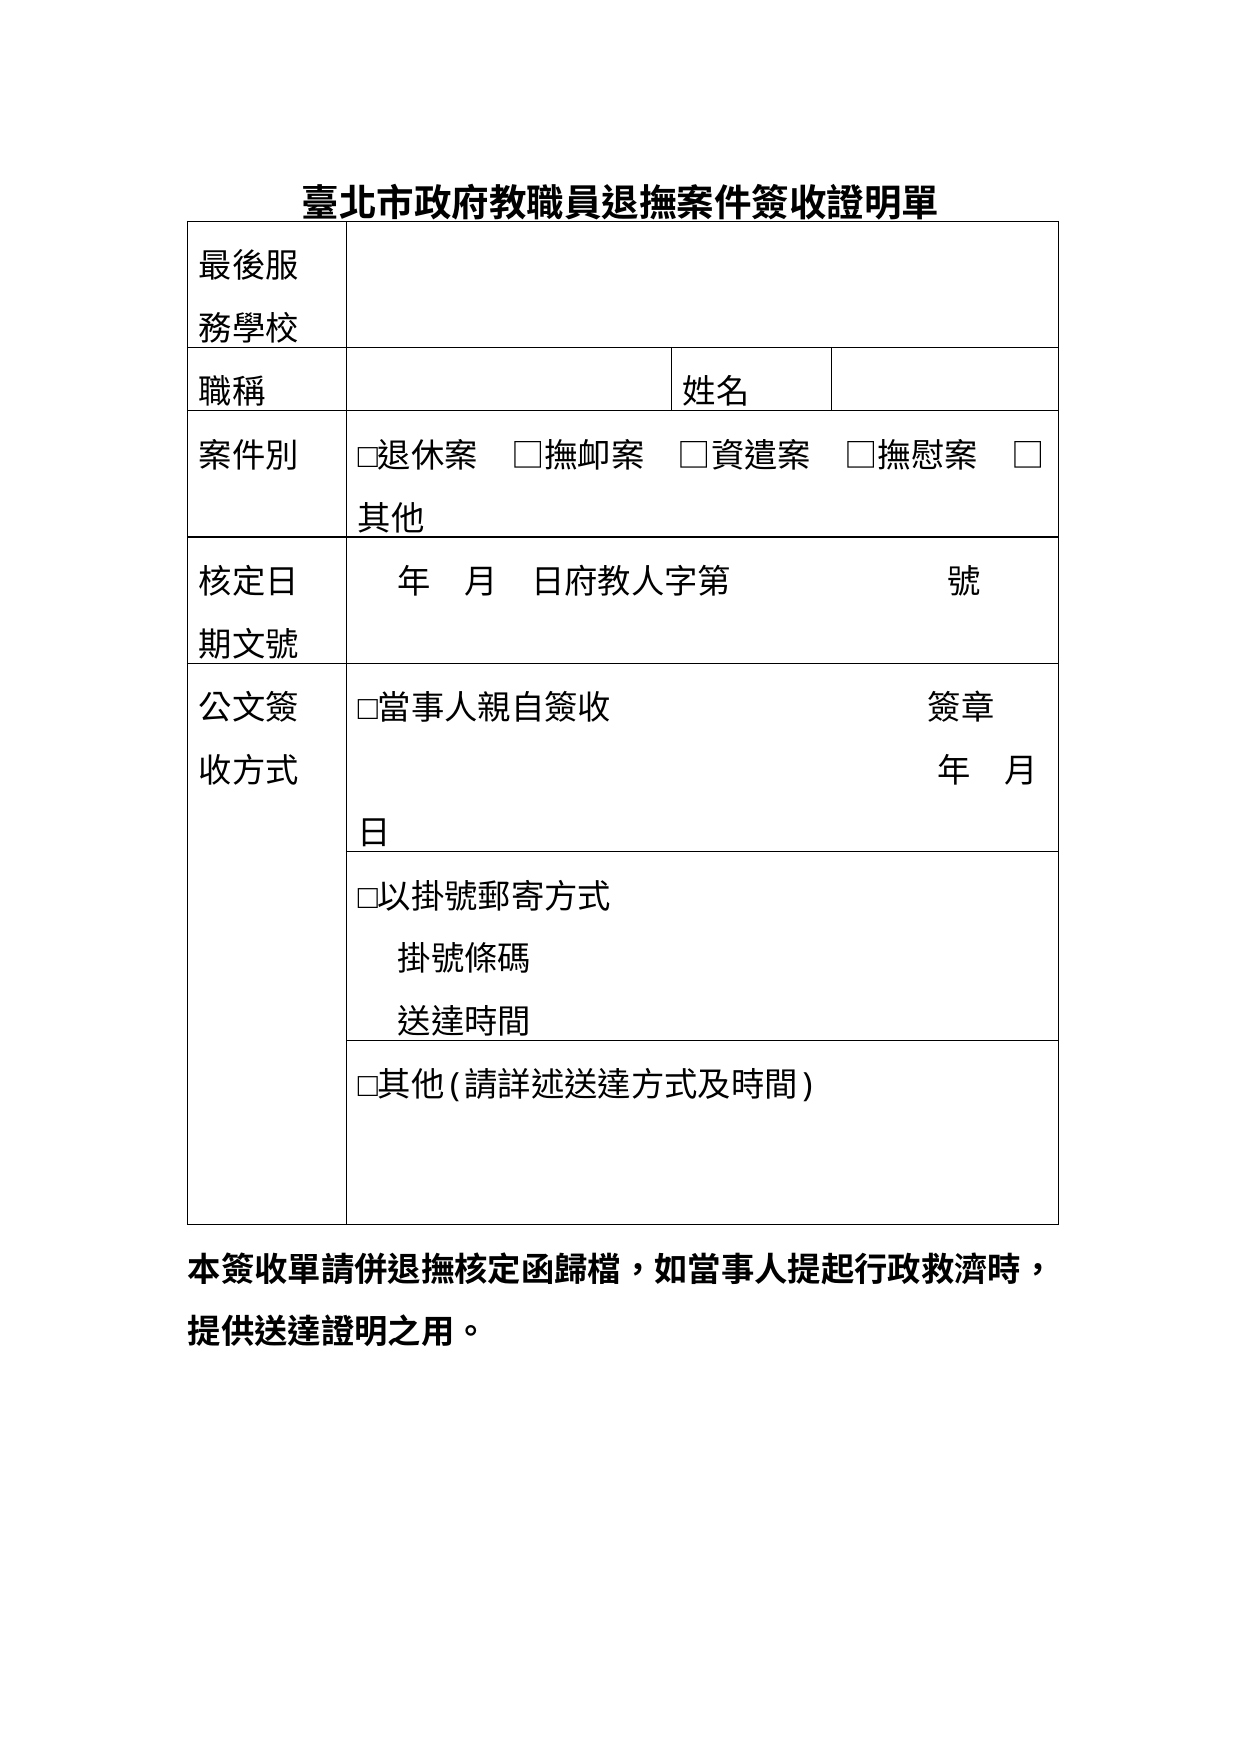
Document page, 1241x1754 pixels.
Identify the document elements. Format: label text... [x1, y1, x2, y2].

table_header [347, 222, 1058, 347]
table_cell □其他(請詳述送達方式及時間) [347, 1041, 1058, 1224]
table_cell □以掛號郵寄方式 掛號條碼 送達時間 [347, 852, 1058, 1039]
table_cell 年 月 日府教人字第 號 [347, 538, 1058, 662]
table_cell [832, 348, 1058, 410]
table_cell □退休案 □撫卹案 □資遣案 □撫慰案 □其他 [347, 411, 1058, 536]
table_cell [347, 348, 671, 410]
text 臺北市政府教職員退撫案件簽收證明單 [187, 158, 1053, 221]
table_cell 職稱 [188, 348, 346, 410]
table_cell 核定日 期文號 [188, 538, 346, 662]
table_cell □當事人親自簽收 簽章 年 月 日 [347, 664, 1058, 851]
text 本簽收單請併退撫核定函歸檔，如當事人提起行政救濟時，提供送達證明之用。 [187, 1225, 1053, 1350]
table_cell 案件別 [188, 411, 346, 536]
table_header 最後服 務學校 [188, 222, 346, 347]
table_cell 公文簽 收方式 [188, 664, 346, 1224]
table_cell 姓名 [672, 348, 831, 410]
